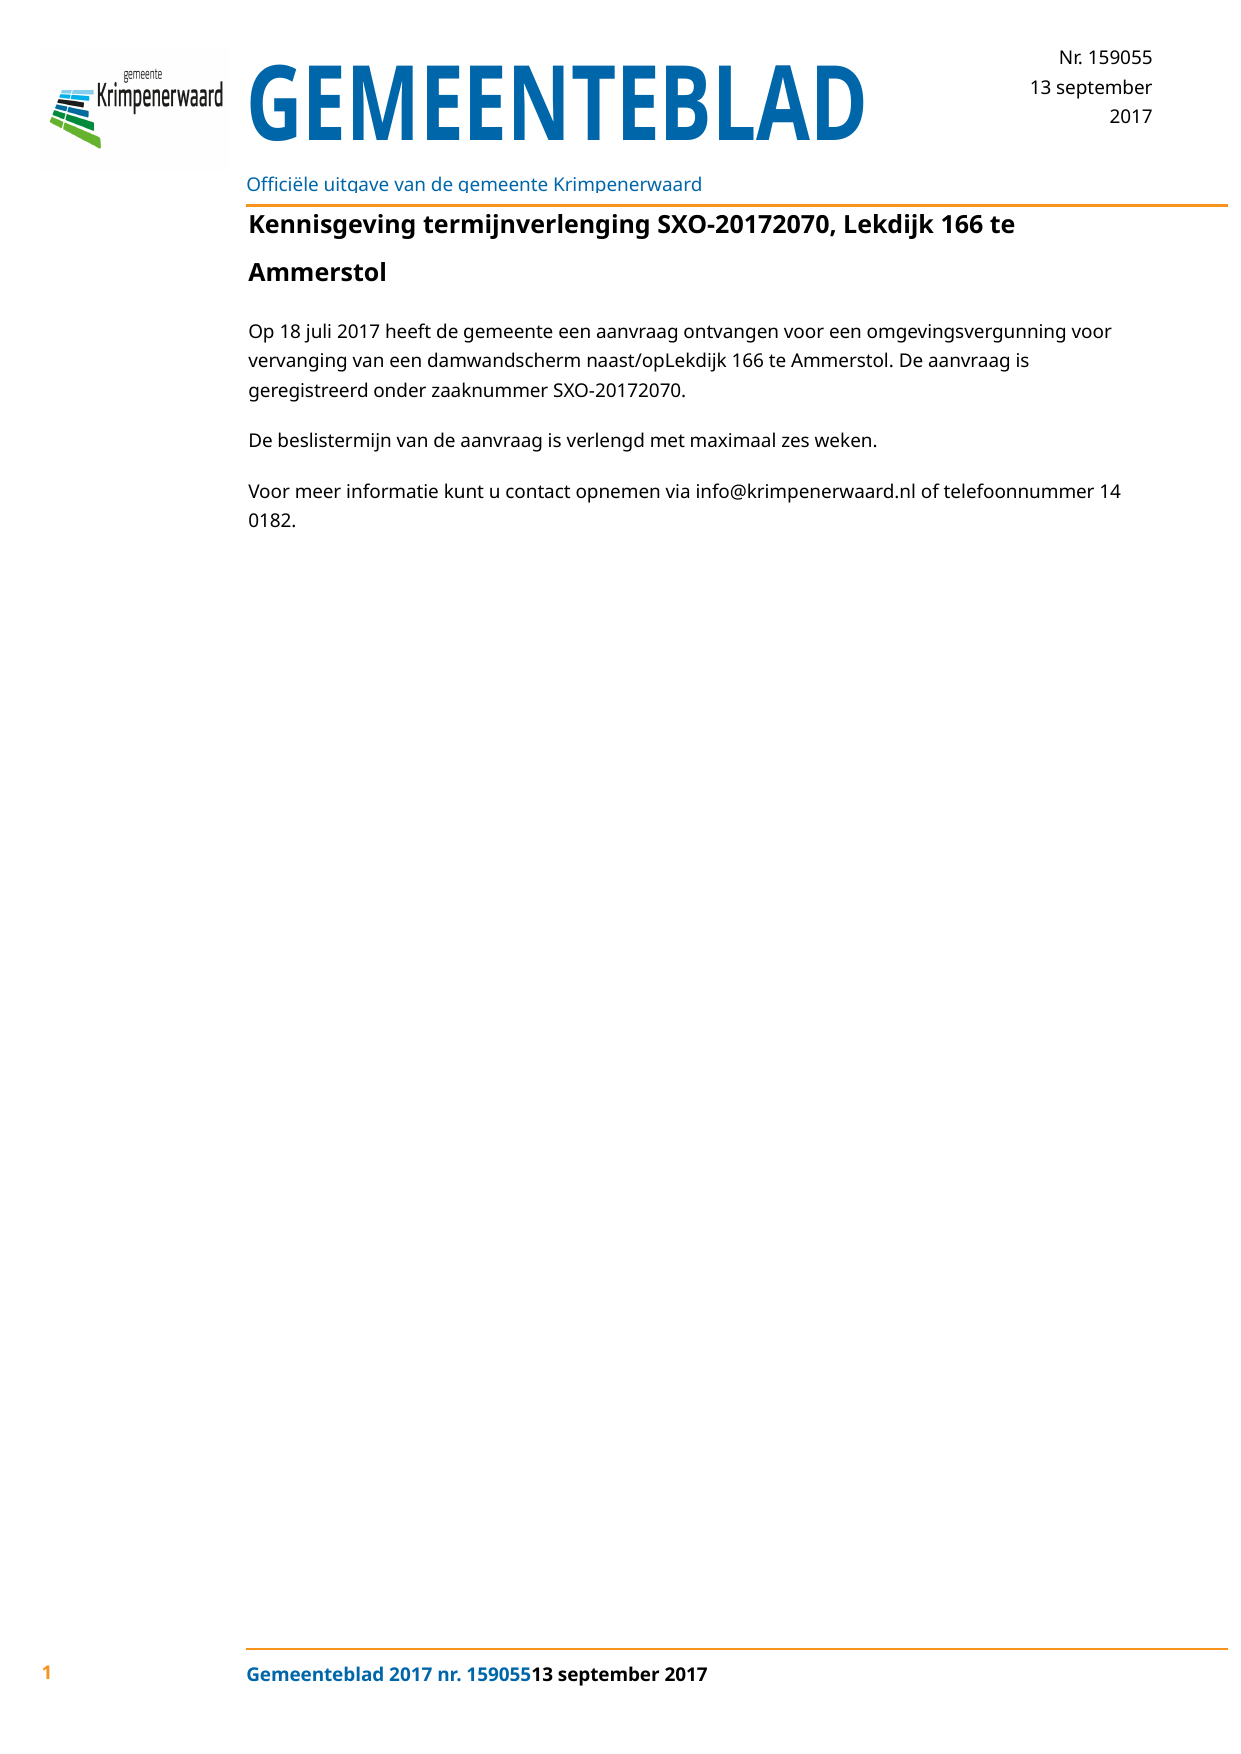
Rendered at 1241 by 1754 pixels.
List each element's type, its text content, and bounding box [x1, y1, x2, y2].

text Kennisgeving termijnverlenging SXO-20172070, Lekdijk 166 te Ammerstol [248, 207, 1152, 288]
text Voor meer informatie kunt u contact opnemen via info@krimpenerwaard.nl of telefoonnummer 14 0182. [248, 478, 1152, 533]
picture [41, 47, 231, 172]
text Op 18 juli 2017 heeft de gemeente een aanvraag ontvangen voor een omgevingsvergunning voor vervanging van een damwandscherm naast/opLekdijk 166 te Ammerstol. De aanvraag is geregistreerd onder zaaknummer SXO-20172070. [248, 318, 1152, 403]
text De beslistermijn van de aanvraag is verlengd met maximaal zes weken. [248, 427, 1152, 453]
